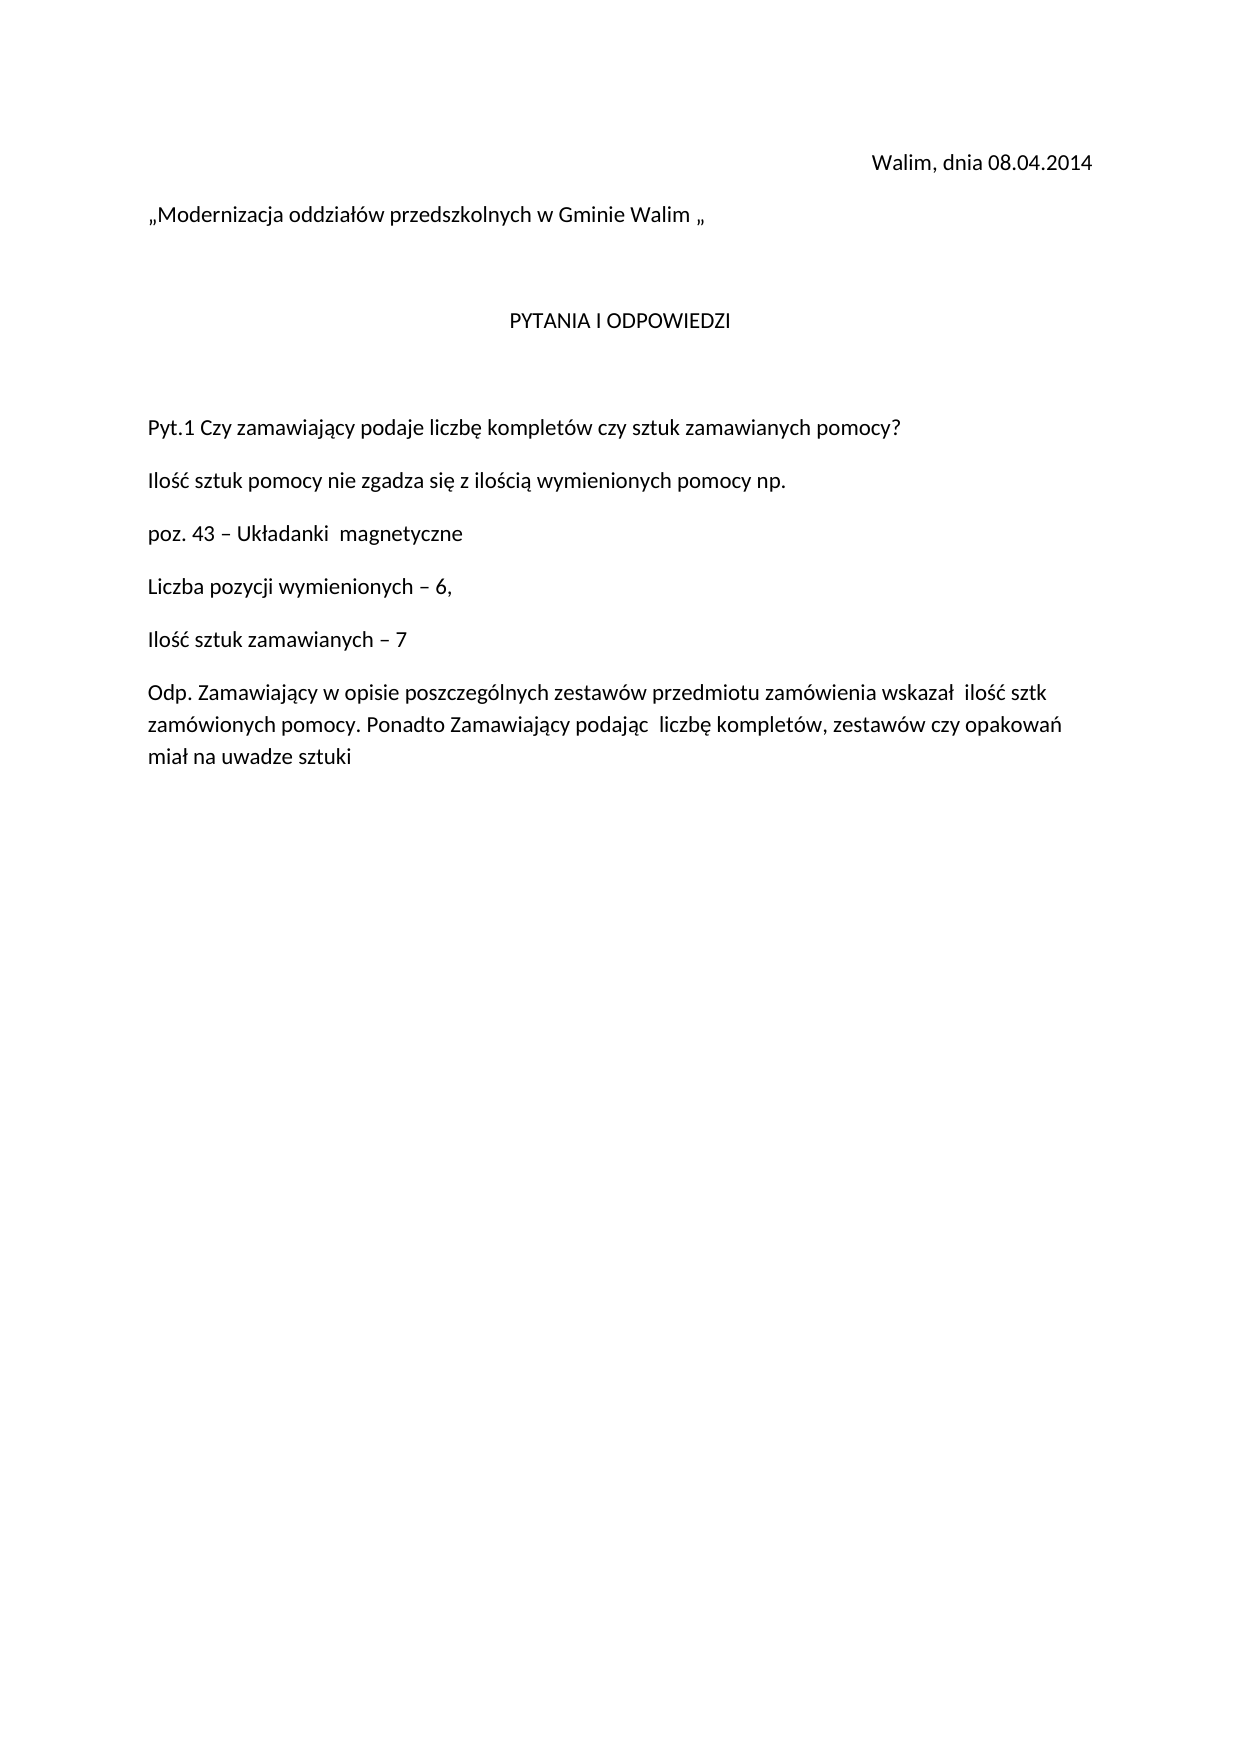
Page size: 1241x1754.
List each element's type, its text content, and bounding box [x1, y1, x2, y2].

text Ilość sztuk pomocy nie zgadza się z ilością wymienionych pomocy np. [148, 466, 1093, 494]
text poz. 43 – Układanki magnetyczne [148, 519, 1093, 547]
text Odp. Zamawiający w opisie poszczególnych zestawów przedmiotu zamówienia wskazał ilość sztk zamówionych pomocy. Ponadto Zamawiający podając liczbę kompletów, zestawów czy opakowań miał na uwadze sztuki [148, 678, 1093, 770]
text Walim, dnia 08.04.2014 [148, 148, 1093, 176]
text Liczba pozycji wymienionych – 6, [148, 572, 1093, 600]
text „Modernizacja oddziałów przedszkolnych w Gminie Walim „ [148, 201, 1093, 229]
text Pyt.1 Czy zamawiający podaje liczbę kompletów czy sztuk zamawianych pomocy? [148, 413, 1093, 441]
text Ilość sztuk zamawianych – 7 [148, 625, 1093, 653]
text PYTANIA I ODPOWIEDZI [148, 307, 1093, 335]
